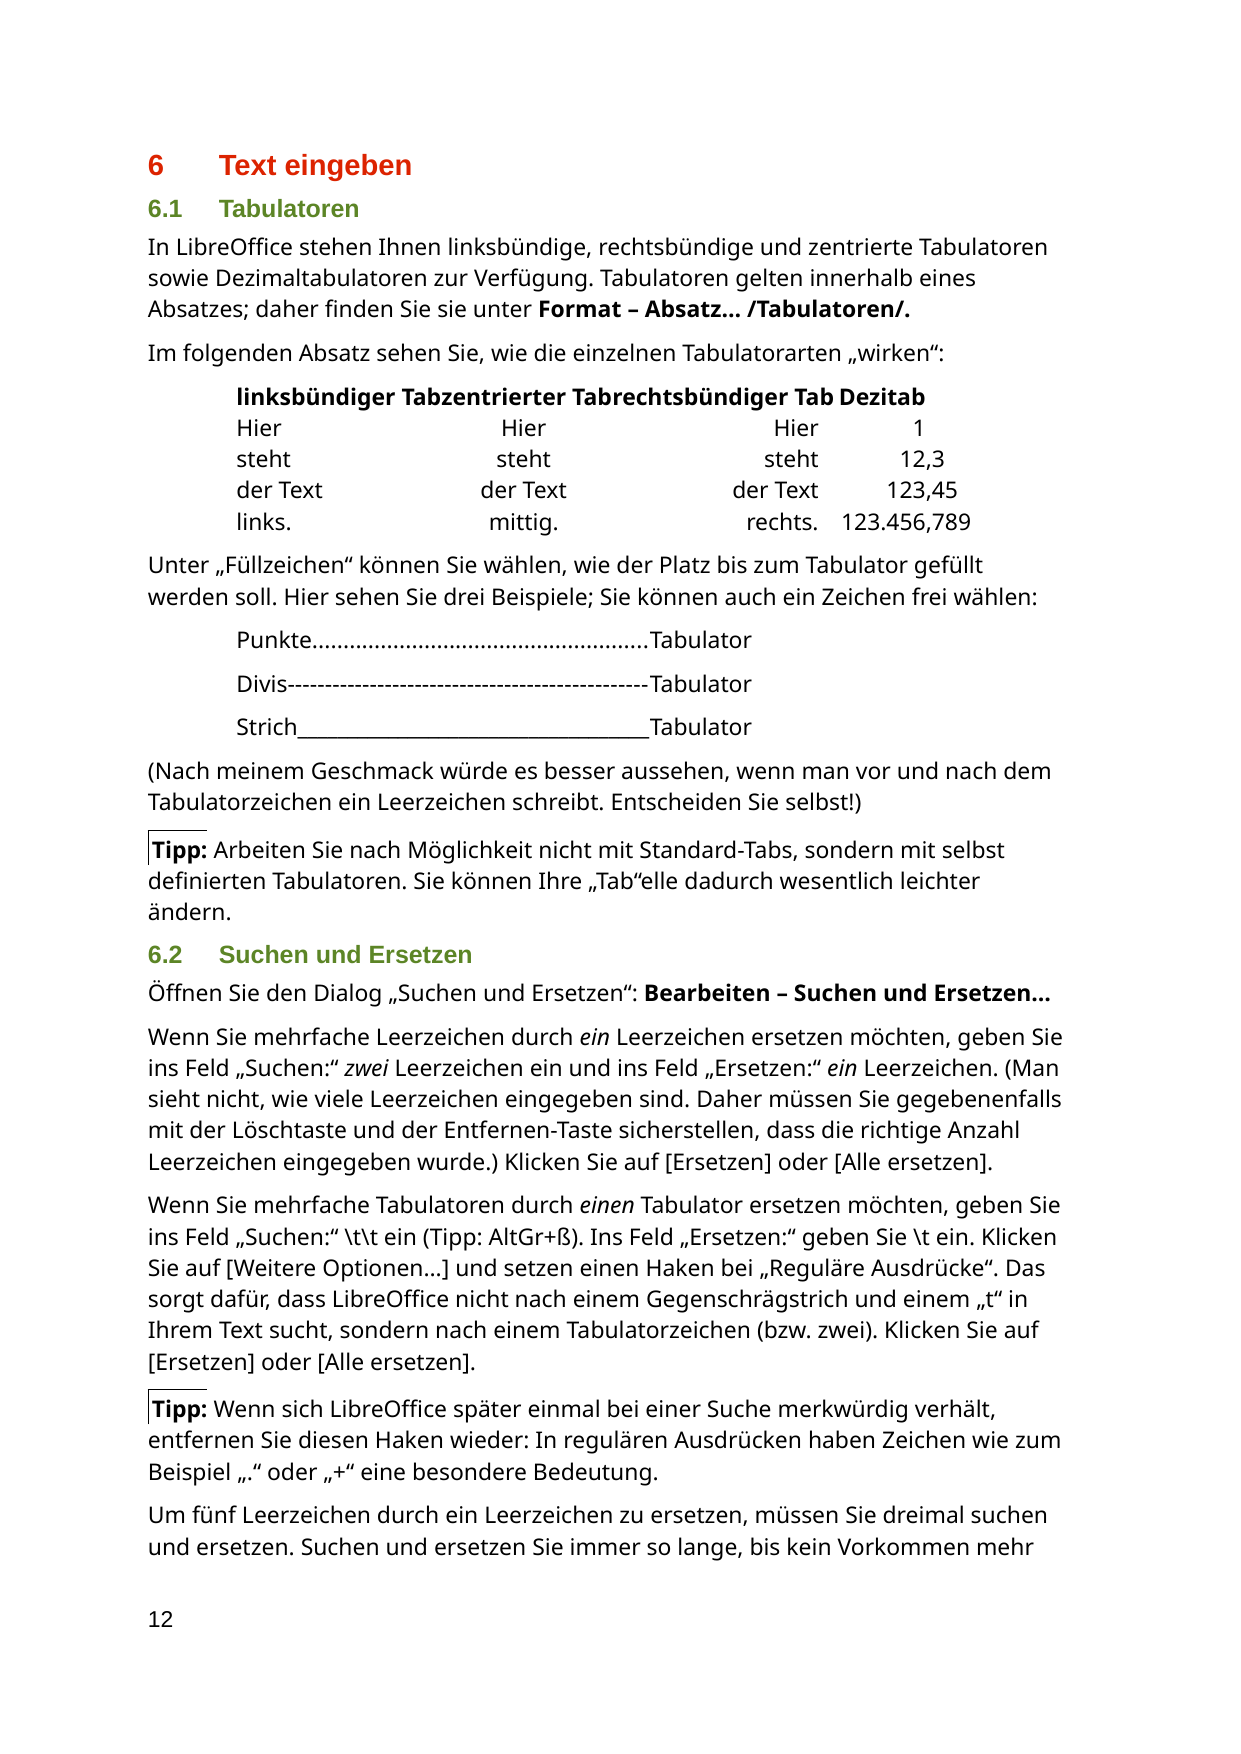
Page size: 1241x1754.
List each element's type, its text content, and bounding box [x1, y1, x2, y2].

text Wenn Sie mehrfache Tabulatoren durch einen Tabulator ersetzen möchten, geben Sie ins Feld „Suchen:“ \t\t ein (Tipp: AltGr+ß). Ins Feld „Ersetzen:“ geben Sie \t ein. Klicken Sie auf [Weitere Optionen…] und setzen einen Haken bei „Reguläre Ausdrücke“. Das sorgt dafür, dass LibreOffice nicht nach einem Gegenschrägstrich und einem „t“ in Ihrem Text sucht, sondern nach einem Ta­bulatorzeichen (bzw. zwei). Klicken Sie auf [Ersetzen] oder [Alle ersetzen]. [148, 1189, 1063, 1377]
text (Nach meinem Geschmack würde es besser aussehen, wenn man vor und nach dem Tabulatorzei­chen ein Leerzeichen schreibt. Entscheiden Sie selbst!) [148, 755, 1063, 817]
text Divis Tabulator [236, 668, 1063, 699]
text Im folgenden Absatz sehen Sie, wie die einzelnen Tabulatorarten „wirken“: [148, 337, 1063, 368]
text linksbündiger Tab zentrierter Tab rechtsbündiger Tab Dezitab Hier Hier Hier 1 steht steht steht 12,3 der Text der Text der Text 123,45 links. mittig. rechts. 123.456,789 [148, 381, 1063, 537]
subtitle Tabulatoren [148, 193, 1063, 222]
text Wenn Sie mehrfache Leerzeichen durch ein Leerzeichen ersetzen möchten, geben Sie ins Feld „Suchen:“ zwei Leerzeichen ein und ins Feld „Ersetzen:“ ein Leerzeichen. (Man sieht nicht, wie viele Leerzeichen eingegeben sind. Daher müssen Sie gegebenenfalls mit der Löschtaste und der Entfernen-Taste sicherstellen, dass die richtige Anzahl Leerzeichen eingegeben wurde.) Klicken Sie auf [Ersetzen] oder [Alle ersetzen]. [148, 1021, 1063, 1177]
text In LibreOffice stehen Ihnen linksbündige, rechtsbündige und zentrierte Tabulatoren sowie Dezi­maltabulatoren zur Verfügung. Tabulatoren gelten innerhalb eines Absatzes; daher finden Sie sie unter Format – Absatz… /Tabulatoren/. [148, 231, 1063, 324]
text Unter „Füllzeichen“ können Sie wählen, wie der Platz bis zum Tabulator gefüllt werden soll. Hier sehen Sie drei Beispiele; Sie können auch ein Zeichen frei wählen: [148, 549, 1063, 612]
subtitle Text eingeben [148, 148, 1063, 181]
text Strich Tabulator [236, 711, 1063, 743]
text Um fünf Leerzeichen durch ein Leerzeichen zu ersetzen, müssen Sie dreimal suchen und ersetzen. Suchen und ersetzen Sie immer so lange, bis kein Vorkommen mehr [148, 1499, 1063, 1562]
text Öffnen Sie den Dialog „Suchen und Ersetzen“: Bearbeiten – Suchen und Ersetzen… [148, 977, 1063, 1008]
subtitle Suchen und Ersetzen [148, 940, 1063, 969]
text Tipp: Arbeiten Sie nach Möglichkeit nicht mit Standard-Tabs, sondern mit selbst definierten Ta­bulatoren. Sie können Ihre „Tab“elle dadurch wesentlich leichter ändern. [148, 830, 1063, 928]
text Punkte Tabulator [236, 624, 1063, 655]
text Tipp: Wenn sich LibreOffice später einmal bei einer Suche merkwürdig verhält, entfernen Sie diesen Haken wieder: In regulären Ausdrücken haben Zeichen wie zum Beispiel „.“ oder „+“ eine besondere Bedeutung. [148, 1389, 1063, 1487]
